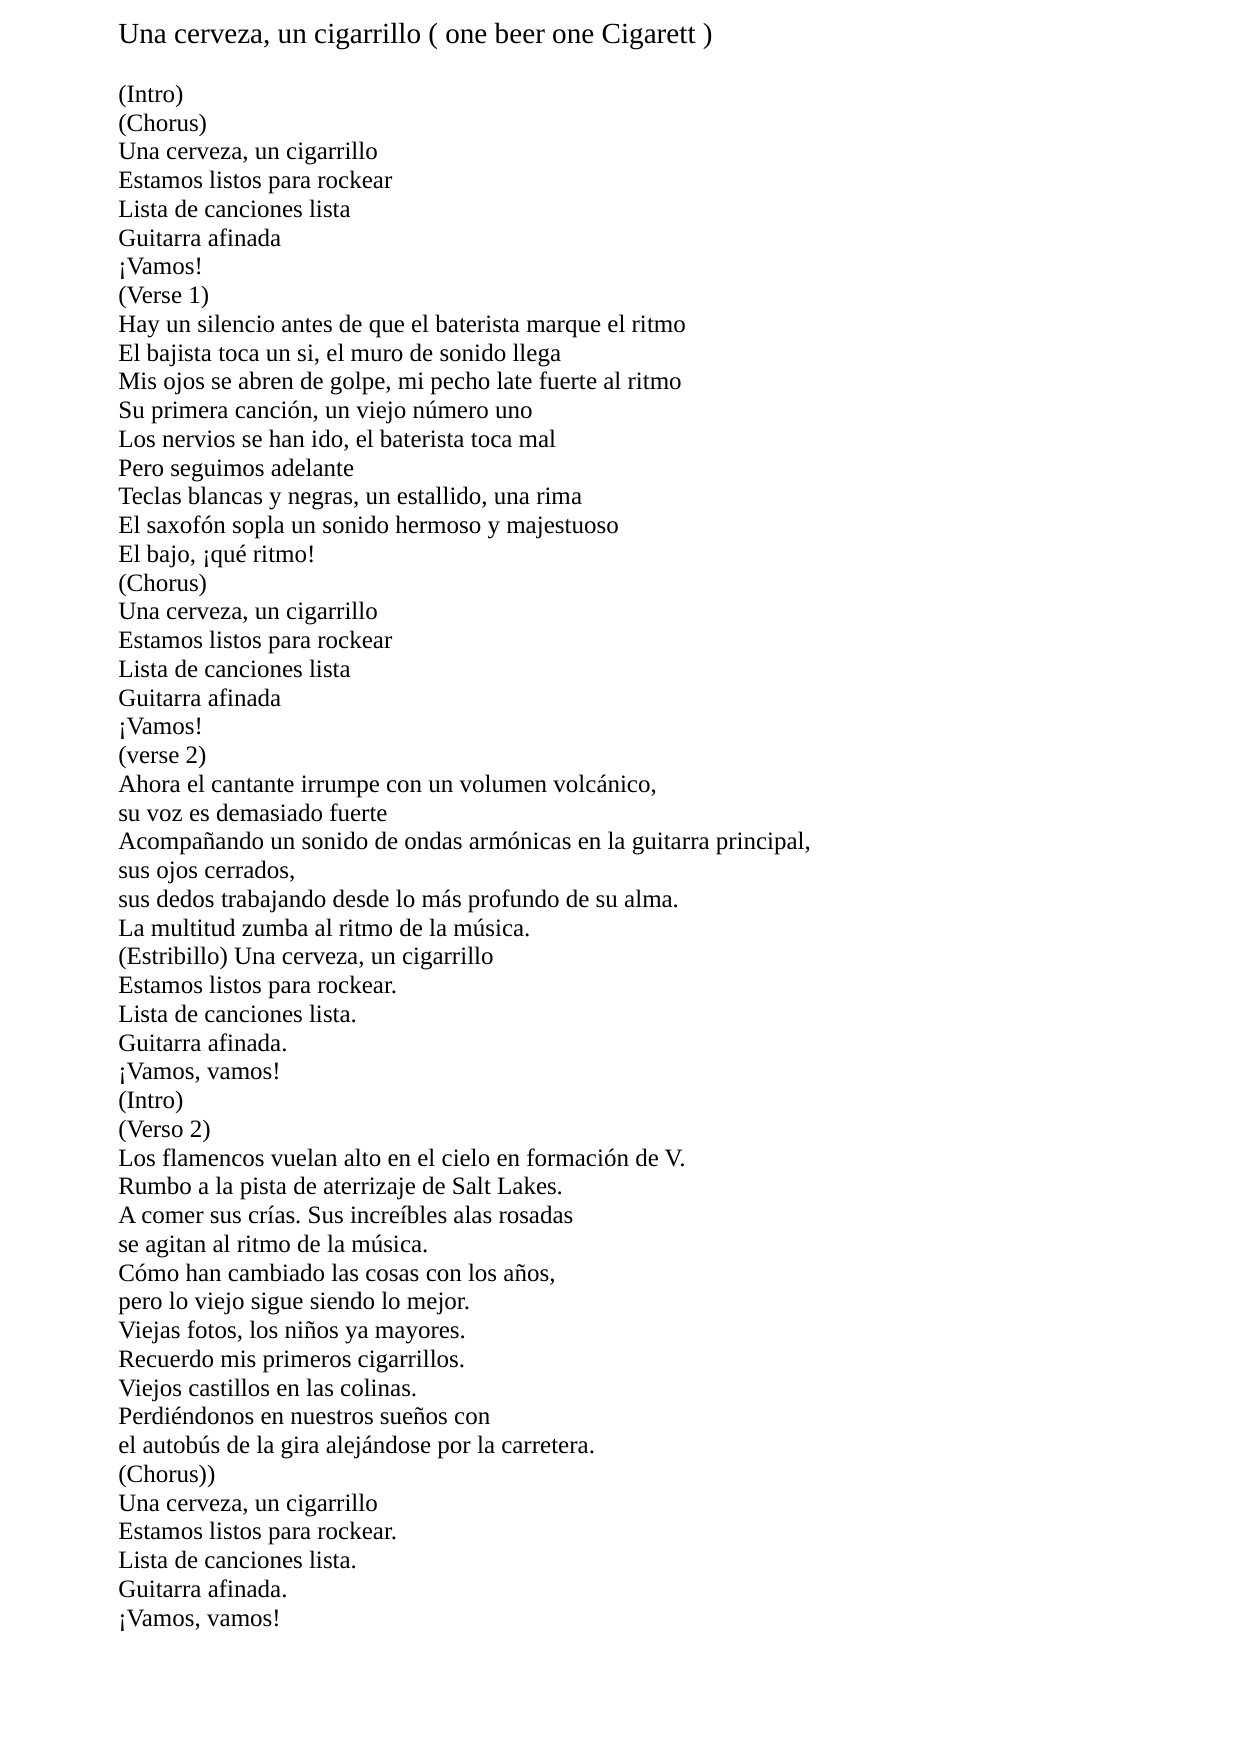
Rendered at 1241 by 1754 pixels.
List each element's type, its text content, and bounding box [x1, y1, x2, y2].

text Teclas blancas y negras, un estallido, una rima [118, 481, 1122, 510]
text (Chorus) [118, 108, 1122, 136]
text Viejas fotos, los niños ya mayores. [118, 1315, 1122, 1344]
text Recuerdo mis primeros cigarrillos. [118, 1344, 1122, 1373]
text ¡Vamos! [118, 711, 1122, 740]
text Perdiéndonos en nuestros sueños con [118, 1401, 1122, 1430]
text (verse 2) [118, 740, 1122, 769]
text A comer sus crías. Sus increíbles alas rosadas [118, 1200, 1122, 1229]
text sus dedos trabajando desde lo más profundo de su alma. [118, 884, 1122, 913]
text Hay un silencio antes de que el baterista marque el ritmo [118, 309, 1122, 338]
text Lista de canciones lista. [118, 1545, 1122, 1574]
text Pero seguimos adelante [118, 453, 1122, 481]
text Los flamencos vuelan alto en el cielo en formación de V. [118, 1143, 1122, 1171]
text el autobús de la gira alejándose por la carretera. [118, 1430, 1122, 1459]
text Estamos listos para rockear. [118, 970, 1122, 999]
text Ahora el cantante irrumpe con un volumen volcánico, [118, 769, 1122, 798]
text Acompañando un sonido de ondas armónicas en la guitarra principal, [118, 826, 1122, 855]
text Los nervios se han ido, el baterista toca mal [118, 424, 1122, 453]
text (Chorus) [118, 568, 1122, 596]
text Mis ojos se abren de golpe, mi pecho late fuerte al ritmo [118, 366, 1122, 395]
text (Verse 1) [118, 280, 1122, 309]
text Rumbo a la pista de aterrizaje de Salt Lakes. [118, 1171, 1122, 1200]
text ¡Vamos, vamos! [118, 1603, 1122, 1631]
text Lista de canciones lista. [118, 999, 1122, 1028]
text Guitarra afinada. [118, 1574, 1122, 1603]
text El bajo, ¡qué ritmo! [118, 539, 1122, 568]
text Estamos listos para rockear [118, 165, 1122, 194]
text (Estribillo) Una cerveza, un cigarrillo [118, 941, 1122, 970]
text La multitud zumba al ritmo de la música. [118, 913, 1122, 941]
text Estamos listos para rockear [118, 625, 1122, 654]
text (Intro) [118, 79, 1122, 108]
text El saxofón sopla un sonido hermoso y majestuoso [118, 510, 1122, 539]
text Lista de canciones lista [118, 654, 1122, 683]
text (Intro) [118, 1085, 1122, 1114]
text Viejos castillos en las colinas. [118, 1373, 1122, 1401]
text Guitarra afinada [118, 683, 1122, 711]
text (Chorus)) [118, 1459, 1122, 1488]
text Lista de canciones lista [118, 194, 1122, 223]
text ¡Vamos, vamos! [118, 1056, 1122, 1085]
text El bajista toca un si, el muro de sonido llega [118, 338, 1122, 366]
text Cómo han cambiado las cosas con los años, [118, 1258, 1122, 1286]
text Guitarra afinada [118, 223, 1122, 251]
text sus ojos cerrados, [118, 855, 1122, 884]
text Una cerveza, un cigarrillo [118, 136, 1122, 165]
text Una cerveza, un cigarrillo [118, 596, 1122, 625]
text se agitan al ritmo de la música. [118, 1229, 1122, 1258]
text Una cerveza, un cigarrillo ( one beer one Cigarett ) [118, 17, 1122, 50]
text Su primera canción, un viejo número uno [118, 395, 1122, 424]
text pero lo viejo sigue siendo lo mejor. [118, 1286, 1122, 1315]
text Una cerveza, un cigarrillo [118, 1488, 1122, 1516]
text (Verso 2) [118, 1114, 1122, 1143]
text ¡Vamos! [118, 251, 1122, 280]
text Guitarra afinada. [118, 1028, 1122, 1056]
text su voz es demasiado fuerte [118, 798, 1122, 826]
text Estamos listos para rockear. [118, 1516, 1122, 1545]
